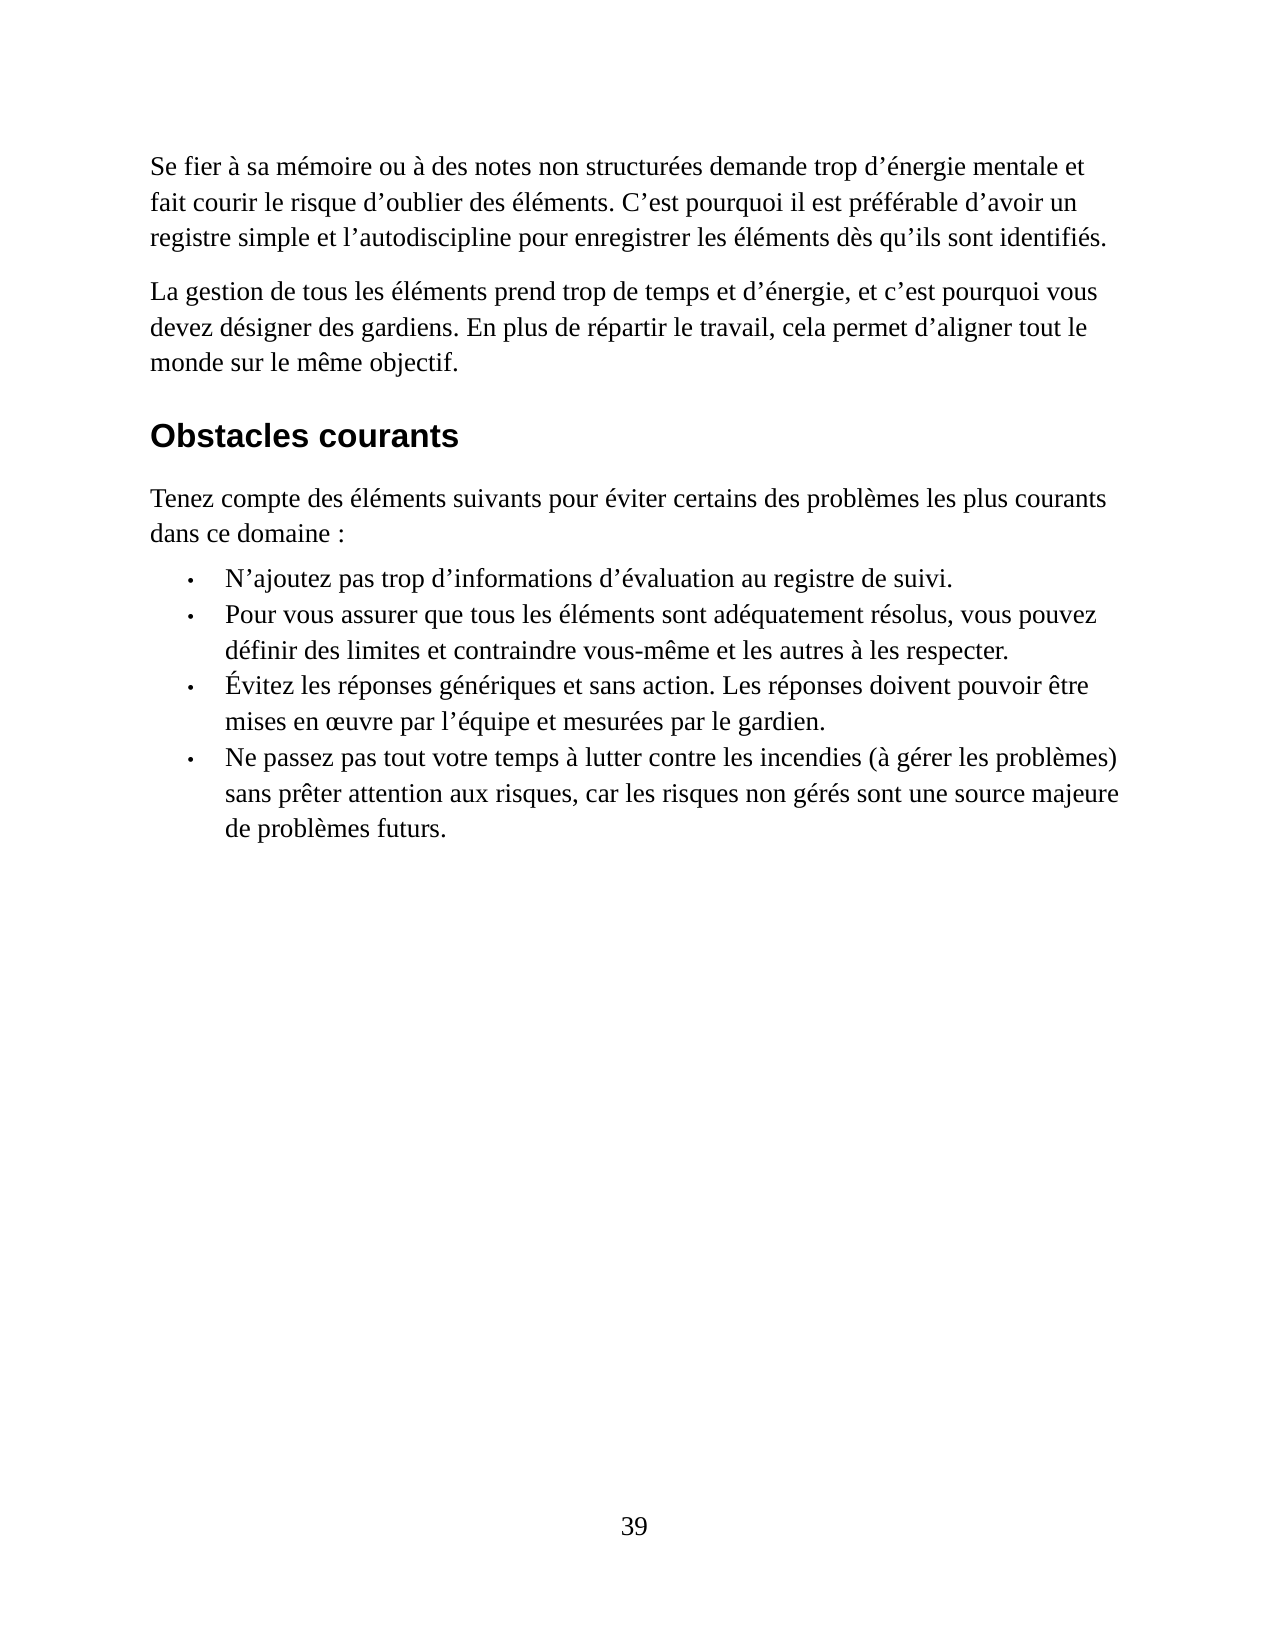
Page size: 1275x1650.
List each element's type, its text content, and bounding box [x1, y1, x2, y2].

list N’ajoutez pas trop d’informations d’évaluation au registre de suivi. [187, 562, 1125, 593]
text La gestion de tous les éléments prend trop de temps et d’énergie, et c’est pourquoi vous devez désigner des gardiens. En plus de répartir le travail, cela permet d’aligner tout le monde sur le même objectif. [150, 275, 1125, 378]
subtitle Obstacles courants [150, 416, 1125, 455]
text Tenez compte des éléments suivants pour éviter certains des problèmes les plus courants dans ce domaine : [150, 482, 1125, 549]
list Évitez les réponses génériques et sans action. Les réponses doivent pouvoir être mises en œuvre par l’équipe et mesurées par le gardien. [187, 669, 1125, 736]
text Se fier à sa mémoire ou à des notes non structurées demande trop d’énergie mentale et fait courir le risque d’oublier des éléments. C’est pourquoi il est préférable d’avoir un registre simple et l’autodiscipline pour enregistrer les éléments dès qu’ils sont identifiés. [150, 150, 1125, 253]
list Ne passez pas tout votre temps à lutter contre les incendies (à gérer les problèmes) sans prêter attention aux risques, car les risques non gérés sont une source majeure de problèmes futurs. [187, 741, 1125, 843]
list Pour vous assurer que tous les éléments sont adéquatement résolus, vous pouvez définir des limites et contraindre vous-même et les autres à les respecter. [187, 598, 1125, 665]
